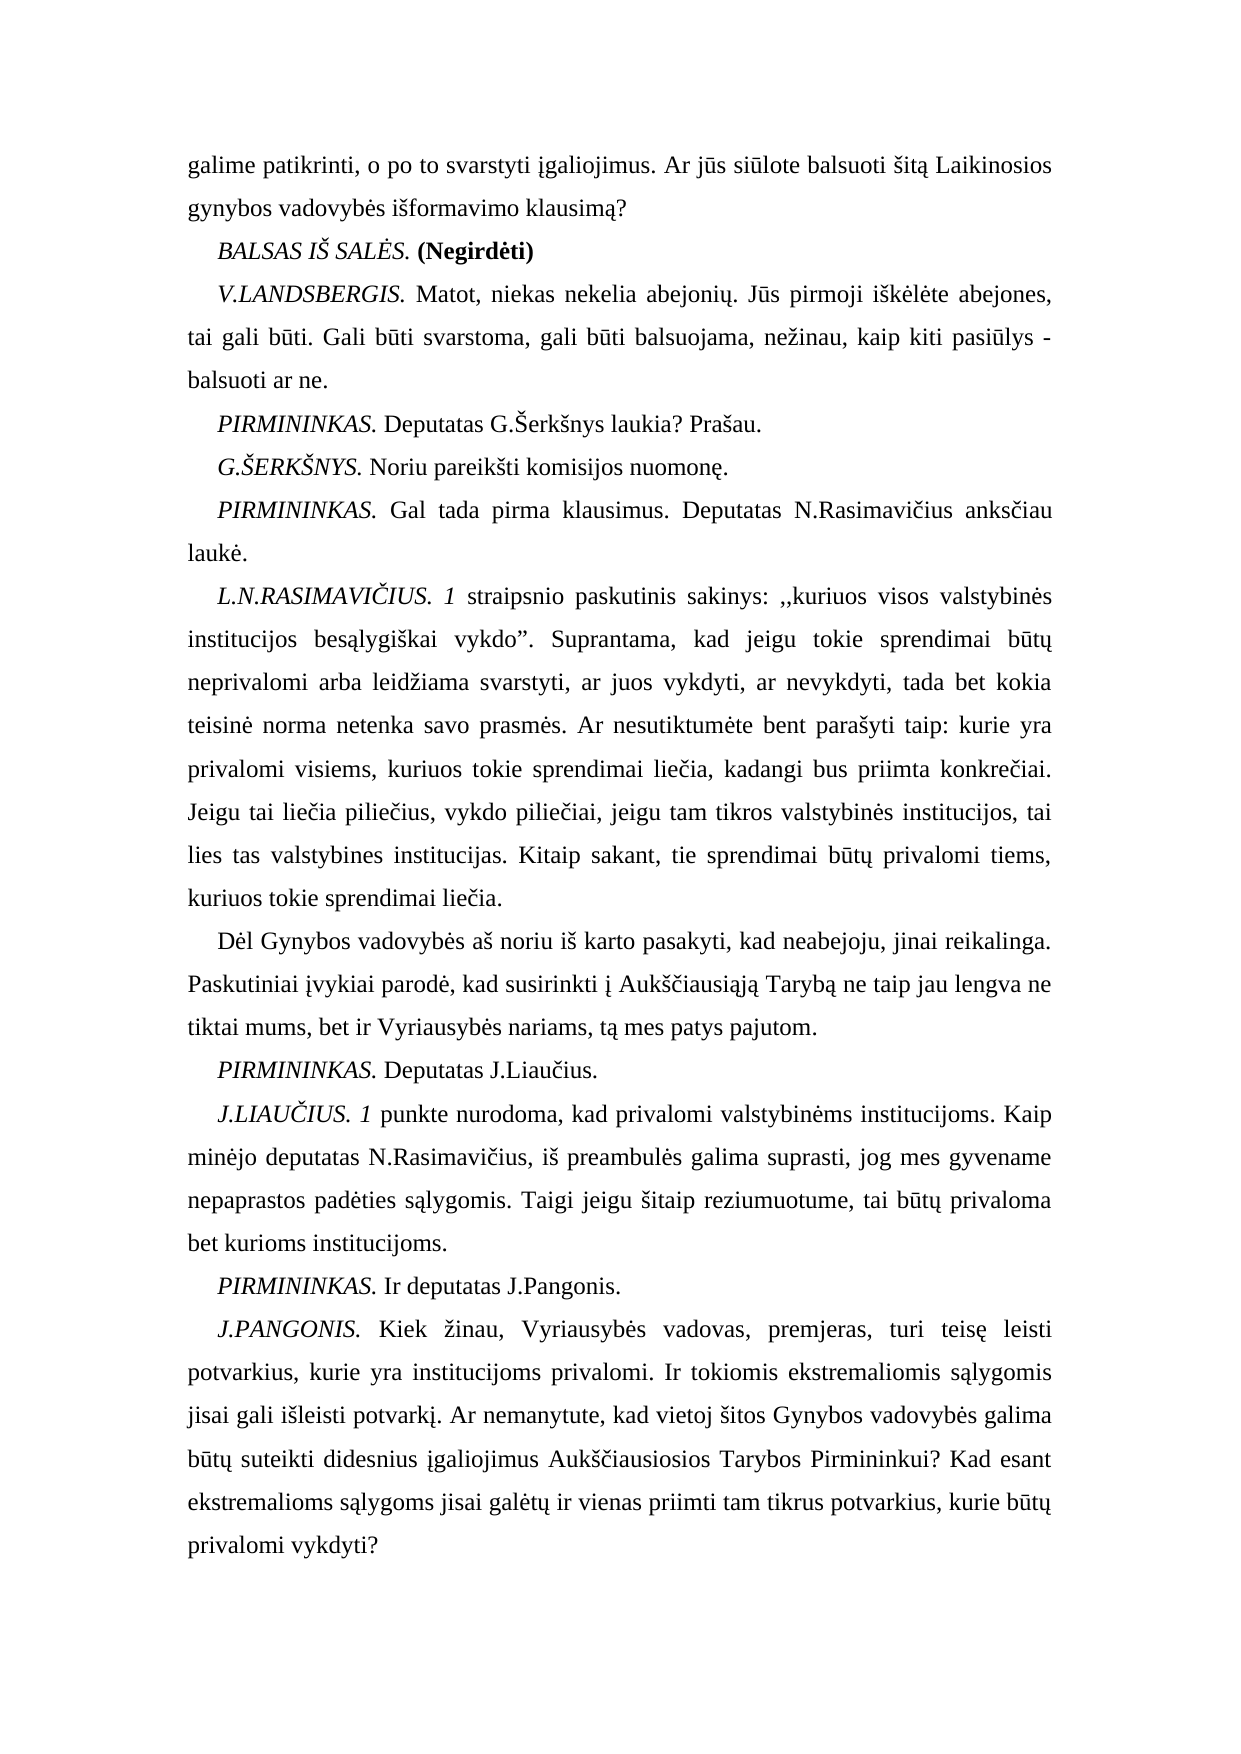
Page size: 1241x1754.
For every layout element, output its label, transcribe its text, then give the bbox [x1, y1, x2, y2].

text J.PANGONIS. Kiek žinau, Vyriausybės vadovas, premjeras, turi teisę leisti potvarkius, kurie yra institucijoms privalomi. Ir tokiomis ekstremaliomis sąlygomis jisai gali išleisti potvarkį. Ar nemanytute, kad vietoj šitos Gynybos vadovybės galima būtų suteikti didesnius įgaliojimus Aukščiausiosios Tarybos Pirmininkui? Kad esant ekstremalioms sąlygoms jisai galėtų ir vienas priimti tam tikrus potvarkius, kurie būtų privalomi vykdyti? [187, 1314, 1053, 1559]
text PIRMININKAS. Gal tada pirma klausimus. Deputatas N.Rasimavičius anksčiau laukė. [187, 495, 1053, 567]
text L.N.RASIMAVIČIUS. 1 straipsnio paskutinis sakinys: ,,kuriuos visos valstybinės institucijos besąlygiškai vykdo”. Suprantama, kad jeigu tokie sprendimai būtų neprivalomi arba leidžiama svarstyti, ar juos vykdyti, ar nevykdyti, tada bet kokia teisinė norma netenka savo prasmės. Ar nesutiktumėte bent parašyti taip: kurie yra privalomi visiems, kuriuos tokie sprendimai liečia, kadangi bus priimta konkrečiai. Jeigu tai liečia piliečius, vykdo piliečiai, jeigu tam tikros valstybinės institucijos, tai lies tas valstybines institucijas. Kitaip sakant, tie sprendimai būtų privalomi tiems, kuriuos tokie sprendimai liečia. [187, 581, 1053, 912]
text PIRMININKAS. Ir deputatas J.Pangonis. [187, 1271, 1053, 1300]
text PIRMININKAS. Deputatas J.Liaučius. [187, 1056, 1053, 1084]
text PIRMININKAS. Deputatas G.Šerkšnys laukia? Prašau. [187, 409, 1053, 437]
text BALSAS IŠ SALĖS. (Negirdėti) [187, 236, 1053, 265]
text Dėl Gynybos vadovybės aš noriu iš karto pasakyti, kad neabejoju, jinai reikalinga. Paskutiniai įvykiai parodė, kad susirinkti į Aukščiausiąją Tarybą ne taip jau lengva ne tiktai mums, bet ir Vyriausybės nariams, tą mes patys pajutom. [187, 926, 1053, 1041]
text galime patikrinti, o po to svarstyti įgaliojimus. Ar jūs siūlote balsuoti šitą Laikinosios gynybos vadovybės išformavimo klausimą? [187, 150, 1053, 222]
text G.ŠERKŠNYS. Noriu pareikšti komisijos nuomonę. [187, 452, 1053, 481]
text J.LIAUČIUS. 1 punkte nurodoma, kad privalomi valstybinėms institucijoms. Kaip minėjo deputatas N.Rasimavičius, iš preambulės galima suprasti, jog mes gyvename nepaprastos padėties sąlygomis. Taigi jeigu šitaip reziumuotume, tai būtų privaloma bet kurioms institucijoms. [187, 1099, 1053, 1257]
text V.LANDSBERGIS. Matot, niekas nekelia abejonių. Jūs pirmoji iškėlėte abejones, tai gali būti. Gali būti svarstoma, gali būti balsuojama, nežinau, kaip kiti pasiūlys - balsuoti ar ne. [187, 279, 1053, 394]
